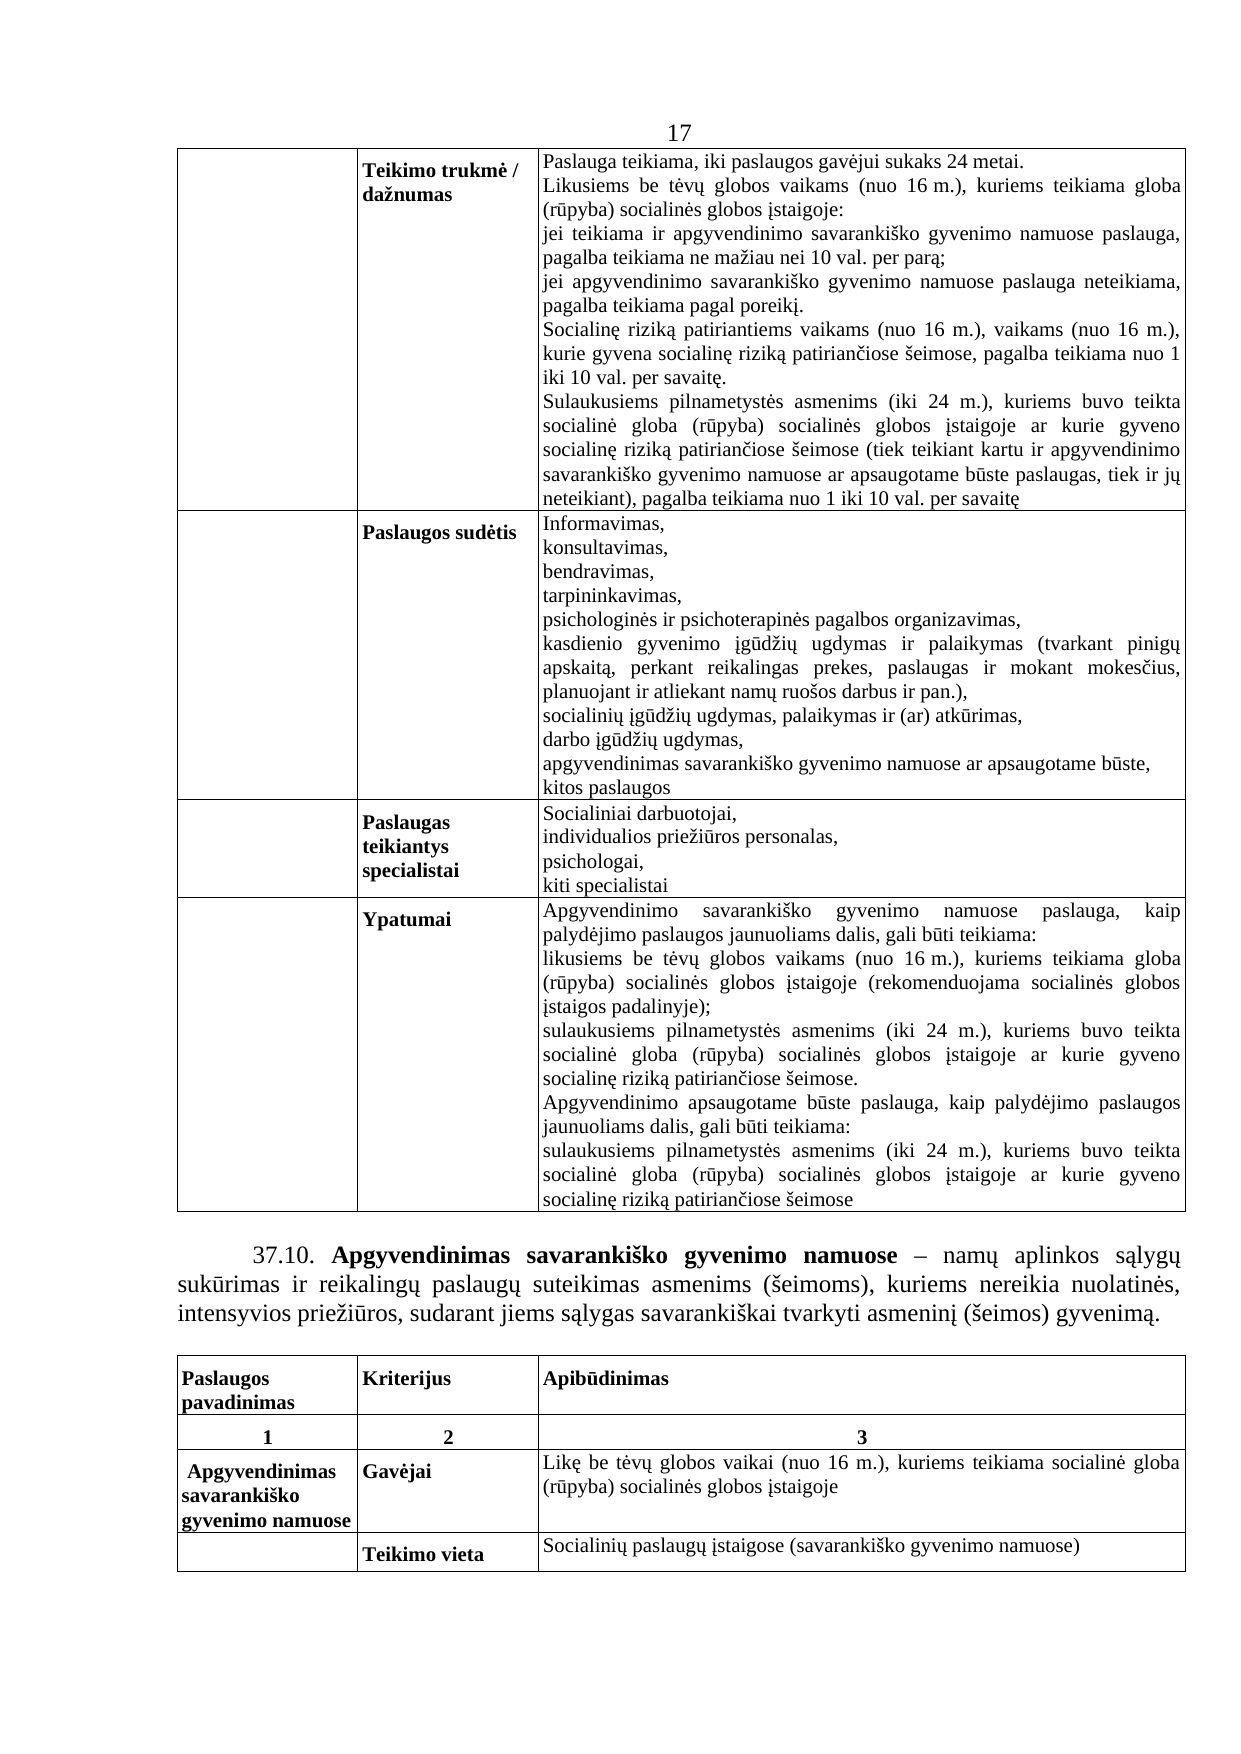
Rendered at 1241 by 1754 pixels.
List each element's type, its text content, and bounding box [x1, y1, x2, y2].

table_cell [178, 511, 357, 799]
table_header Kriterijus [358, 1356, 538, 1414]
table_cell [178, 898, 357, 1211]
table_cell Paslauga teikiama, iki paslaugos gavėjui sukaks 24 metai. Likusiems be tėvų globos vaikams (nuo 16 m.), kuriems teikiama globa (rūpyba) socialinės globos įstaigoje: jei teikiama ir apgyvendinimo savarankiško gyvenimo namuose paslauga, pagalba teikiama ne mažiau nei 10 val. per parą; jei apgyvendinimo savarankiško gyvenimo namuose paslauga neteikiama, pagalba teikiama pagal poreikį. Socialinę riziką patiriantiems vaikams (nuo 16 m.), vaikams (nuo 16 m.), kurie gyvena socialinę riziką patiriančiose šeimose, pagalba teikiama nuo 1 iki 10 val. per savaitę. Sulaukusiems pilnametystės asmenims (iki 24 m.), kuriems buvo teikta socialinė globa (rūpyba) socialinės globos įstaigoje ar kurie gyveno socialinę riziką patiriančiose šeimose (tiek teikiant kartu ir apgyvendinimo savarankiško gyvenimo namuose ar apsaugotame būste paslaugas, tiek ir jų neteikiant), pagalba teikiama nuo 1 iki 10 val. per savaitę [539, 149, 1185, 509]
text 37.10. Apgyvendinimas savarankiško gyvenimo namuose – namų aplinkos sąlygų sukūrimas ir reikalingų paslaugų suteikimas asmenims (šeimoms), kuriems nereikia nuolatinės, intensyvios priežiūros, sudarant jiems sąlygas savarankiškai tvarkyti asmeninį (šeimos) gyvenimą. [177, 1240, 1181, 1327]
table_cell Paslaugos sudėtis [358, 511, 538, 799]
table_cell Socialinių paslaugų įstaigose (savarankiško gyvenimo namuose) [539, 1533, 1185, 1571]
table_cell Informavimas, konsultavimas, bendravimas, tarpininkavimas, psichologinės ir psichoterapinės pagalbos organizavimas, kasdienio gyvenimo įgūdžių ugdymas ir palaikymas (tvarkant pinigų apskaitą, perkant reikalingas prekes, paslaugas ir mokant mokesčius, planuojant ir atliekant namų ruošos darbus ir pan.), socialinių įgūdžių ugdymas, palaikymas ir (ar) atkūrimas, darbo įgūdžių ugdymas, apgyvendinimas savarankiško gyvenimo namuose ar apsaugotame būste, kitos paslaugos [539, 511, 1185, 799]
table_cell Apgyvendinimas savarankiško gyvenimo namuose [178, 1450, 357, 1532]
table_cell Paslaugas teikiantys specialistai [358, 800, 538, 897]
table_header Paslaugos pavadinimas [178, 1356, 357, 1414]
table_header Apibūdinimas [539, 1356, 1185, 1414]
table_cell Socialiniai darbuotojai, individualios priežiūros personalas, psichologai, kiti specialistai [539, 800, 1185, 897]
table_cell Ypatumai [358, 898, 538, 1211]
table_cell Teikimo trukmė / dažnumas [358, 149, 538, 509]
table_cell [178, 149, 357, 509]
table_cell [178, 1533, 357, 1571]
table_cell 1 [178, 1415, 357, 1449]
table_cell 2 [358, 1415, 538, 1449]
table_cell Apgyvendinimo savarankiško gyvenimo namuose paslauga, kaip palydėjimo paslaugos jaunuoliams dalis, gali būti teikiama: likusiems be tėvų globos vaikams (nuo 16 m.), kuriems teikiama globa (rūpyba) socialinės globos įstaigoje (rekomenduojama socialinės globos įstaigos padalinyje); sulaukusiems pilnametystės asmenims (iki 24 m.), kuriems buvo teikta socialinė globa (rūpyba) socialinės globos įstaigoje ar kurie gyveno socialinę riziką patiriančiose šeimose. Apgyvendinimo apsaugotame būste paslauga, kaip palydėjimo paslaugos jaunuoliams dalis, gali būti teikiama: sulaukusiems pilnametystės asmenims (iki 24 m.), kuriems buvo teikta socialinė globa (rūpyba) socialinės globos įstaigoje ar kurie gyveno socialinę riziką patiriančiose šeimose [539, 898, 1185, 1211]
table_cell Likę be tėvų globos vaikai (nuo 16 m.), kuriems teikiama socialinė globa (rūpyba) socialinės globos įstaigoje [539, 1450, 1185, 1532]
table_cell Gavėjai [358, 1450, 538, 1532]
table_cell 3 [539, 1415, 1185, 1449]
table_cell Teikimo vieta [358, 1533, 538, 1571]
table_cell [178, 800, 357, 897]
